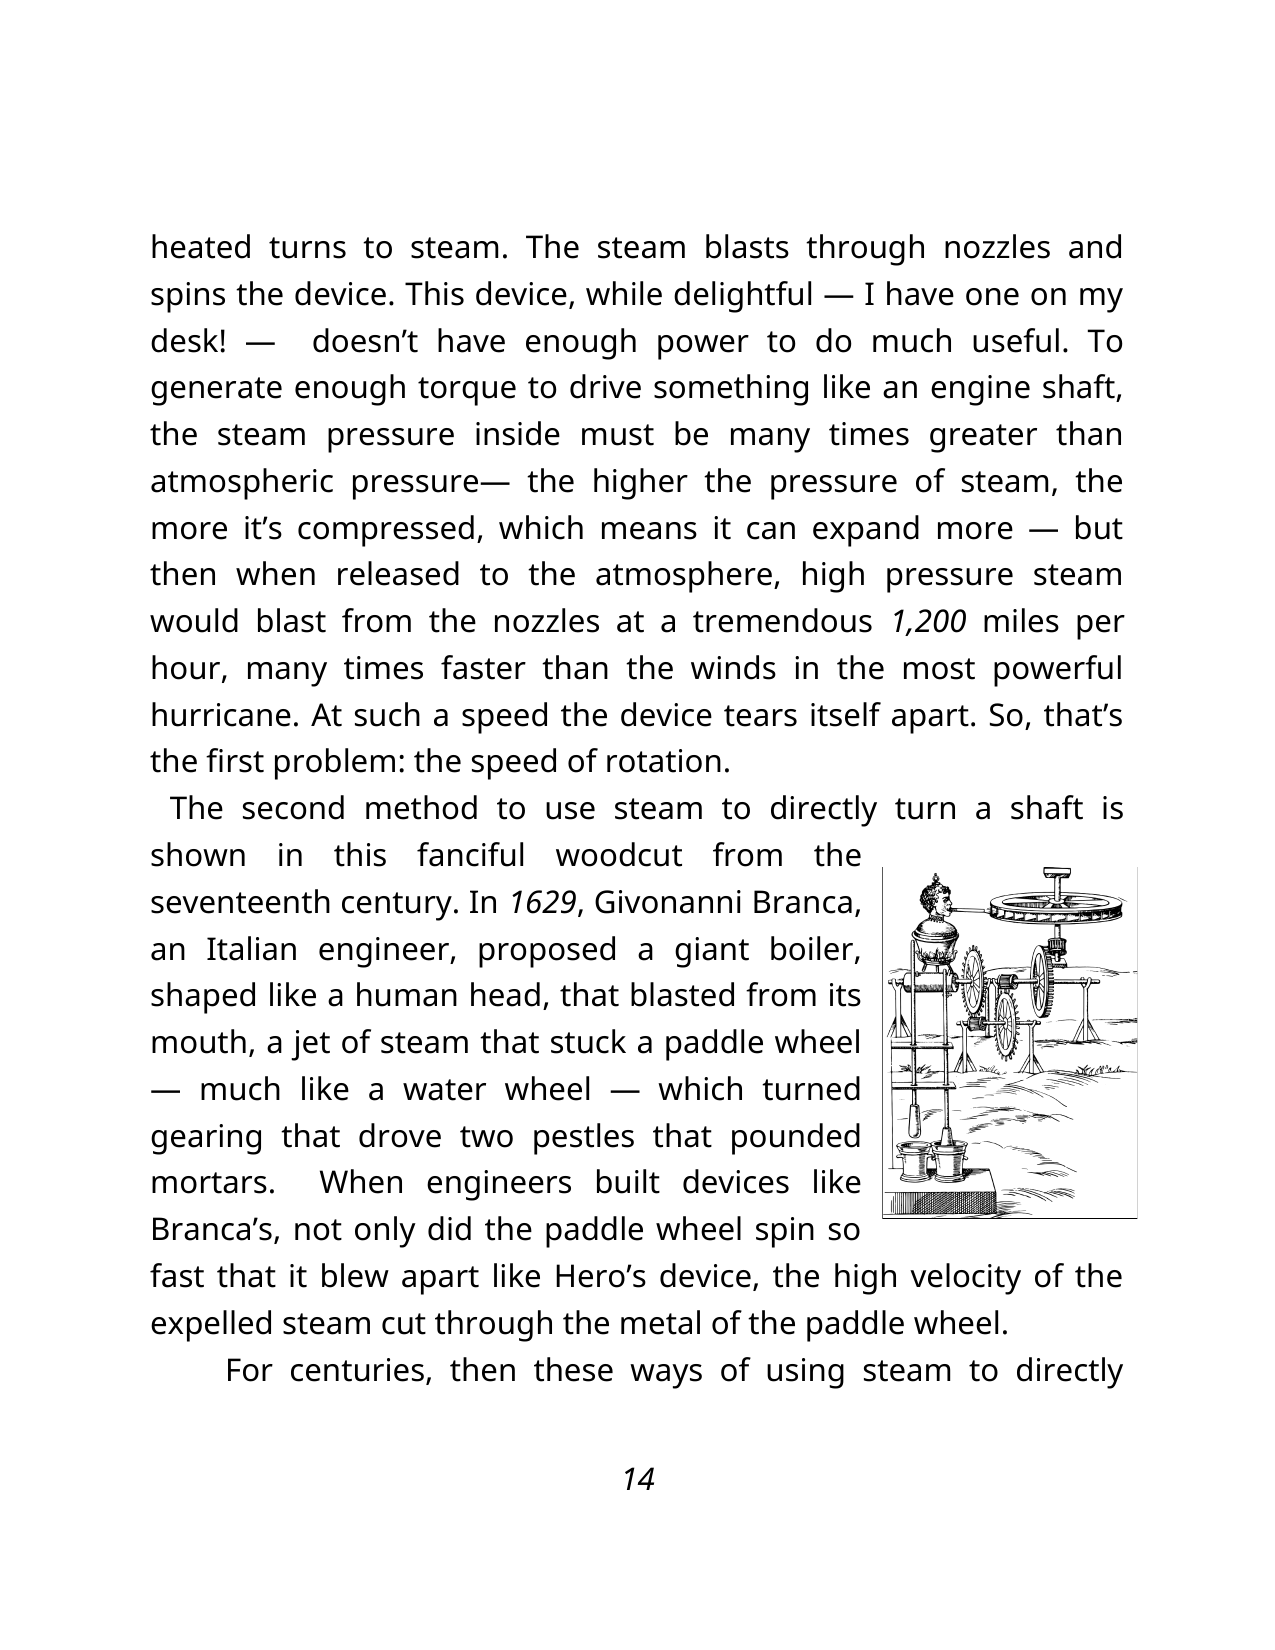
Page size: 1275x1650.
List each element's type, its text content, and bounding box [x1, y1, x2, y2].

text The second method to use steam to directly turn a shaft is shown in this fanciful woodcut from the seventeenth century. In 1629, Givonanni Branca, an Italian engineer, proposed a giant boiler, shaped like a human head, that blasted from its mouth, a jet of steam that stuck a paddle wheel — much like a water wheel — which turned gearing that drove two pestles that pounded mortars. When engineers built devices like Branca’s, not only did the paddle wheel spin so fast that it blew apart like Hero’s device, the high velocity of the expelled steam cut through the metal of the paddle wheel. [150, 786, 1125, 1343]
picture [882, 867, 1138, 1219]
text For centuries, then these ways of using steam to directly [150, 1347, 1125, 1390]
text heated turns to steam. The steam blasts through nozzles and spins the device. This device, while delightful — I have one on my desk! — doesn’t have enough power to do much useful. To generate enough torque to drive something like an engine shaft, the steam pressure inside must be many times greater than atmospheric pressure— the higher the pressure of steam, the more it’s compressed, which means it can expand more — but then when released to the atmosphere, high pressure steam would blast from the nozzles at a tremendous 1,200 miles per hour, many times faster than the winds in the most powerful hurricane. At such a speed the device tears itself apart. So, that’s the first problem: the speed of rotation. [150, 225, 1125, 782]
